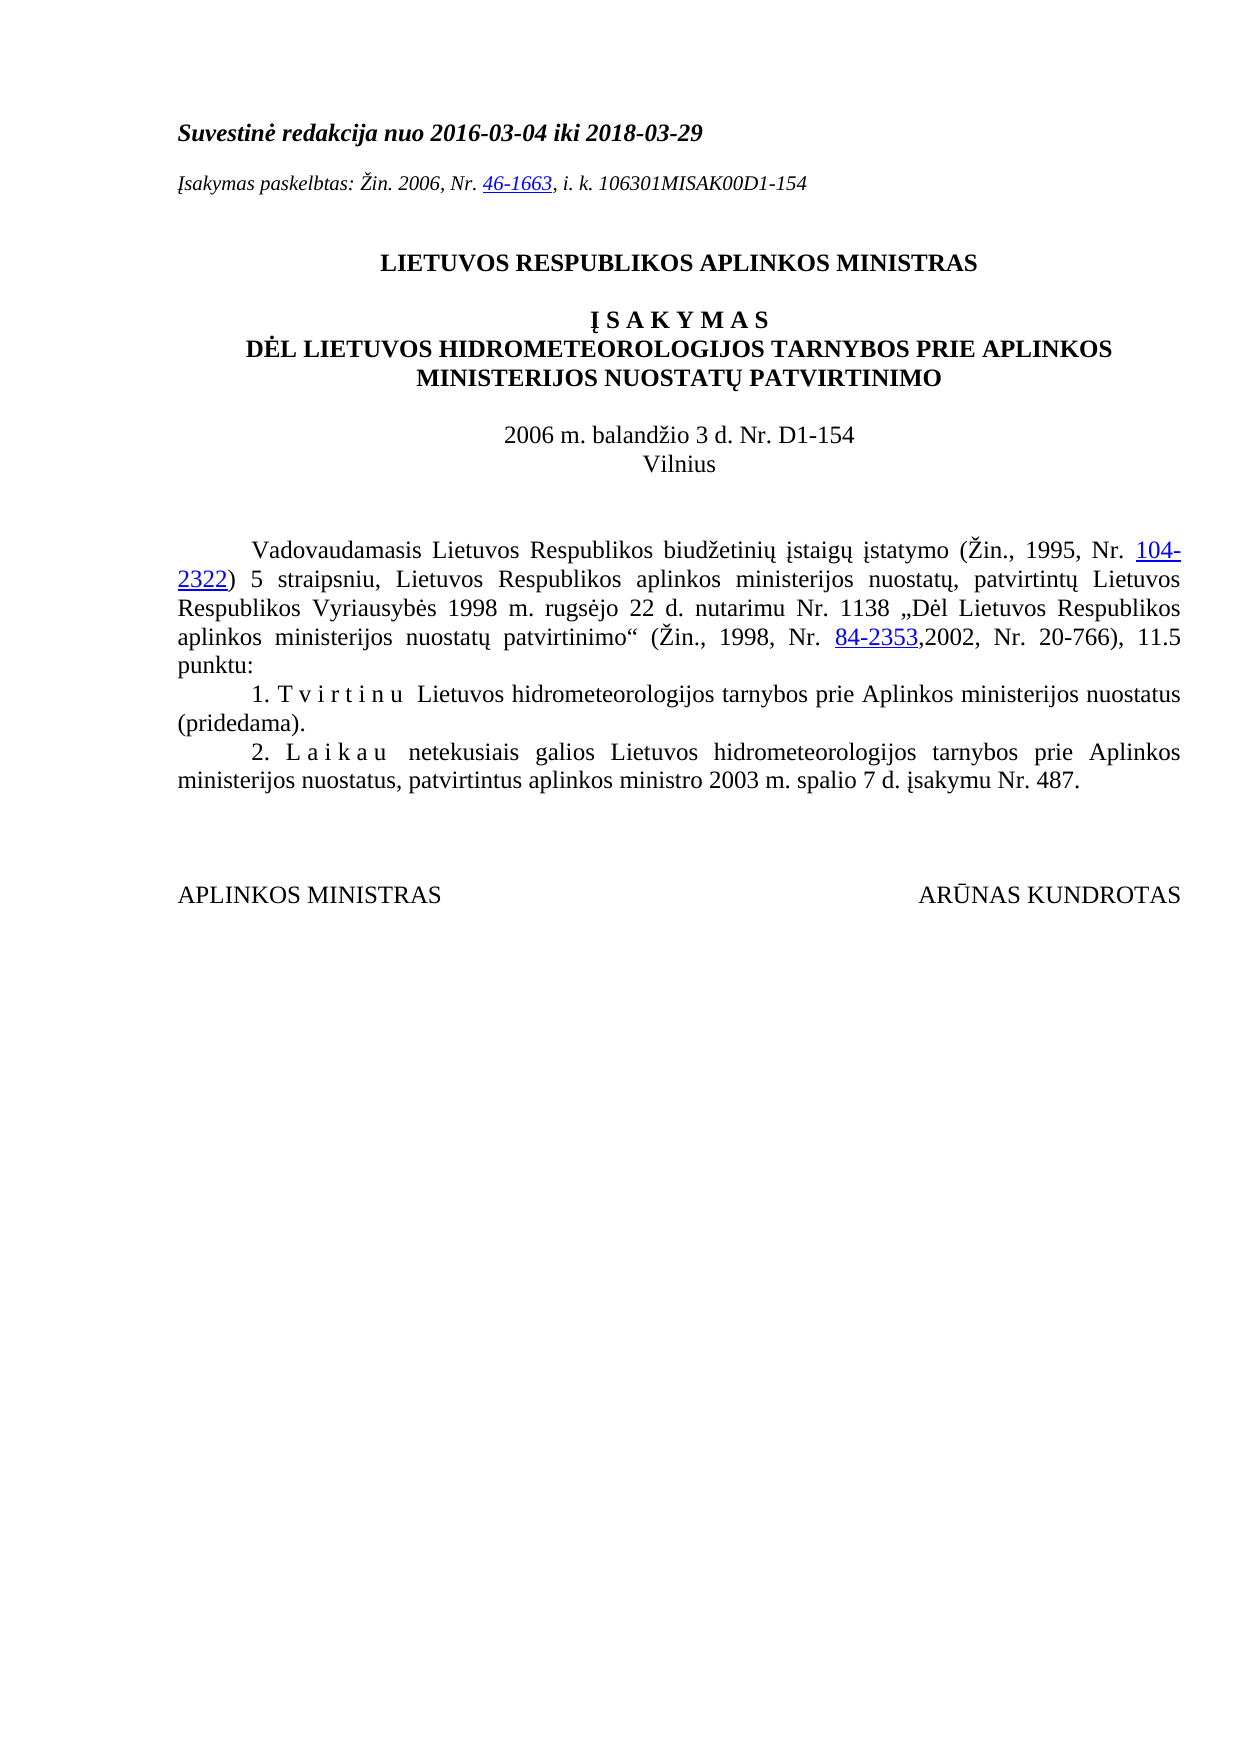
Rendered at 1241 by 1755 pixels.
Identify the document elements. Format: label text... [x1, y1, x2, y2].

text Įsakymas paskelbtas: Žin. 2006, Nr. 46-1663, i. k. 106301MISAK00D1-154 [177, 171, 1181, 195]
text 2006 m. balandžio 3 d. Nr. D1-154 [177, 420, 1181, 449]
text Suvestinė redakcija nuo 2016-03-04 iki 2018-03-29 [177, 118, 1181, 147]
text Vadovaudamasis Lietuvos Respublikos biudžetinių įstaigų įstatymo (Žin., 1995, Nr. 104-2322) 5 straipsniu, Lietuvos Respublikos aplinkos ministerijos nuostatų, patvirtintų Lietuvos Respublikos Vyriausybės 1998 m. rugsėjo 22 d. nutarimu Nr. 1138 „Dėl Lietuvos Respublikos aplinkos ministerijos nuostatų patvirtinimo“ (Žin., 1998, Nr. 84-2353,2002, Nr. 20-766), 11.5 punktu: [177, 535, 1181, 679]
text DĖL LIETUVOS HIDROMETEOROLOGIJOS TARNYBOS PRIE APLINKOS MINISTERIJOS NUOSTATŲ PATVIRTINIMO [177, 334, 1181, 392]
text Vilnius [177, 449, 1181, 478]
text Į S A K Y M A S [177, 305, 1181, 334]
text 1. Tvirtinu Lietuvos hidrometeorologijos tarnybos prie Aplinkos ministerijos nuostatus (pridedama). [177, 679, 1181, 737]
text 2. Laikau netekusiais galios Lietuvos hidrometeorologijos tarnybos prie Aplinkos ministerijos nuostatus, patvirtintus aplinkos ministro 2003 m. spalio 7 d. įsakymu Nr. 487. [177, 737, 1181, 794]
text APLINKOS MINISTRAS ARŪNAS KUNDROTAS [177, 880, 1181, 909]
text LIETUVOS RESPUBLIKOS APLINKOS MINISTRAS [177, 248, 1181, 277]
